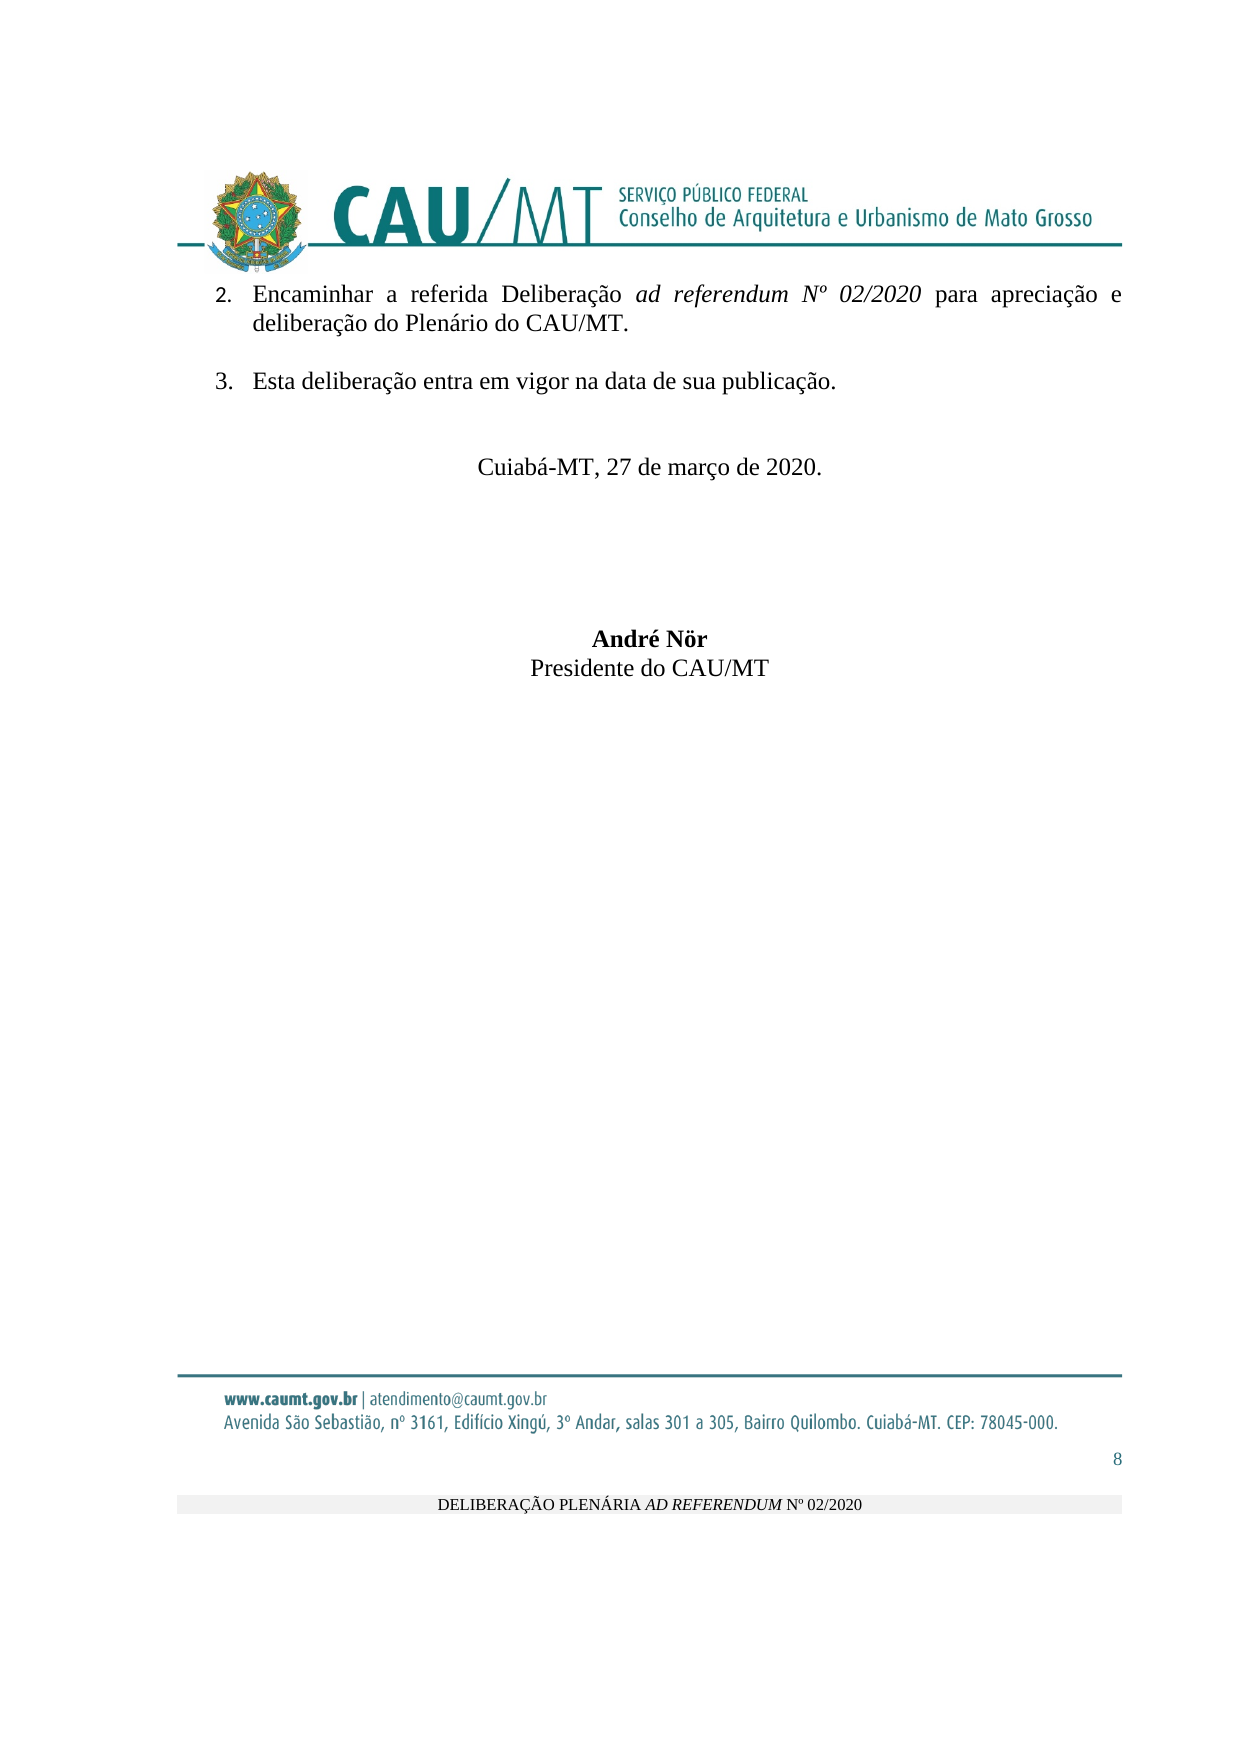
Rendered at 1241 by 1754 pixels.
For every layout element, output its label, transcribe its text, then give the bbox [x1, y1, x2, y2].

text Cuiabá-MT, 27 de março de 2020. [177, 452, 1122, 481]
list Esta deliberação entra em vigor na data de sua publicação. [215, 366, 1122, 394]
text André Nör [177, 624, 1122, 653]
list Encaminhar a referida Deliberação ad referendum Nº 02/2020 para apreciação e deliberação do Plenário do CAU/MT. [215, 279, 1122, 337]
text Presidente do CAU/MT [177, 653, 1122, 682]
